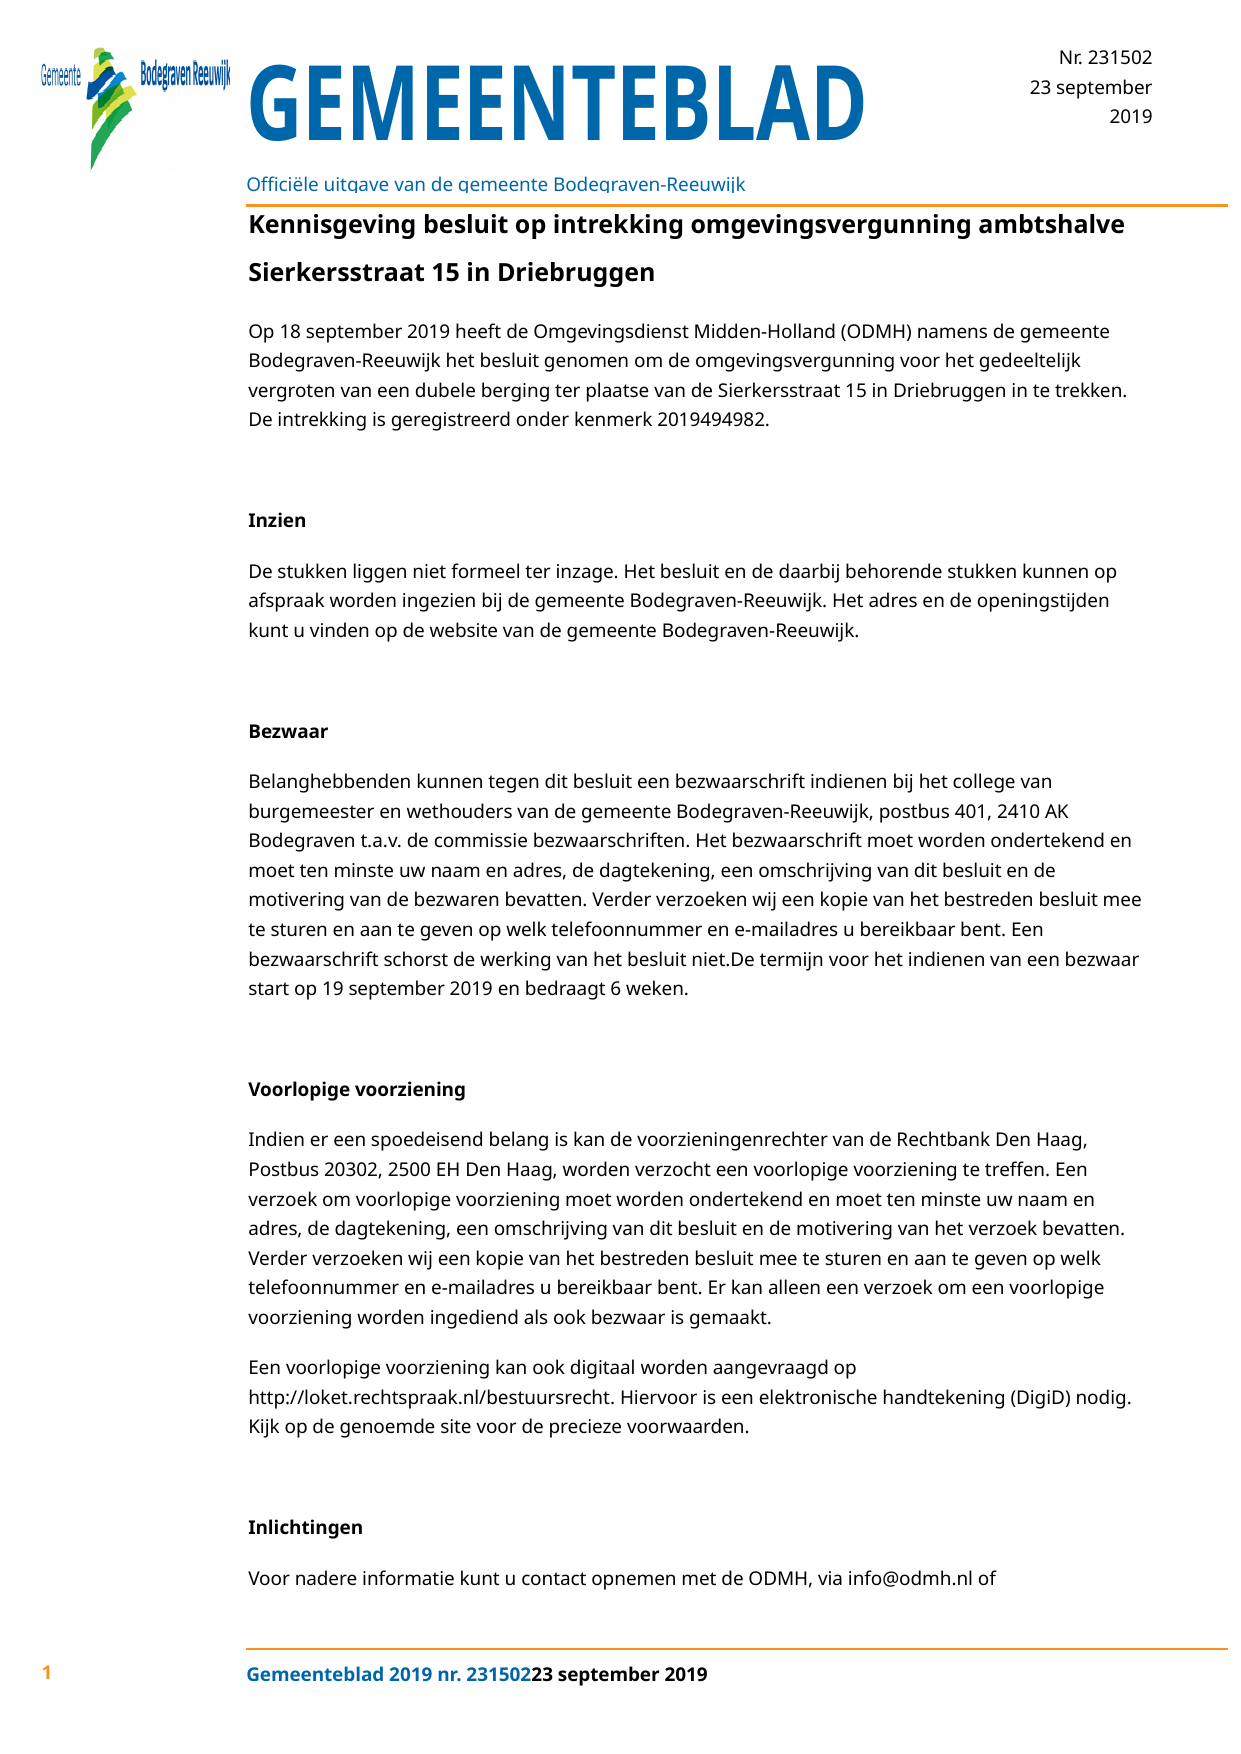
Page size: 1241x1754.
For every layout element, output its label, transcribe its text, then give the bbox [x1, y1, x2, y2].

text Kennisgeving besluit op intrekking omgevingsvergunning ambtshalve Sierkersstraat 15 in Driebruggen [248, 207, 1152, 288]
text Inlichtingen [248, 1514, 1152, 1540]
text Bezwaar [248, 718, 1152, 744]
text Voor nadere informatie kunt u contact opnemen met de ODMH, via info@odmh.nl of [248, 1565, 1152, 1591]
text Belanghebbenden kunnen tegen dit besluit een bezwaarschrift indienen bij het college van burgemeester en wethouders van de gemeente Bodegraven-Reeuwijk, postbus 401, 2410 AK Bodegraven t.a.v. de commissie bezwaarschriften. Het bezwaarschrift moet worden ondertekend en moet ten minste uw naam en adres, de dagtekening, een omschrijving van dit besluit en de motivering van de bezwaren bevatten. Verder verzoeken wij een kopie van het bestreden besluit mee te sturen en aan te geven op welk telefoonnummer en e-mailadres u bereikbaar bent. Een bezwaarschrift schorst de werking van het besluit niet.De termijn voor het indienen van een bezwaar start op 19 september 2019 en bedraagt 6 weken. [248, 768, 1152, 1001]
text De stukken liggen niet formeel ter inzage. Het besluit en de daarbij behorende stukken kunnen op afspraak worden ingezien bij de gemeente Bodegraven-Reeuwijk. Het adres en de openingstijden kunt u vinden op de website van de gemeente Bodegraven-Reeuwijk. [248, 558, 1152, 643]
text Een voorlopige voorziening kan ook digitaal worden aangevraagd op http://loket.rechtspraak.nl/bestuursrecht. Hiervoor is een elektronische handtekening (DigiD) nodig. Kijk op de genoemde site voor de precieze voorwaarden. [248, 1354, 1152, 1439]
text Inzien [248, 507, 1152, 533]
text Indien er een spoedeisend belang is kan de voorzieningenrechter van de Rechtbank Den Haag, Postbus 20302, 2500 EH Den Haag, worden verzocht een voorlopige voorziening te treffen. Een verzoek om voorlopige voorziening moet worden ondertekend en moet ten minste uw naam en adres, de dagtekening, een omschrijving van dit besluit en de motivering van het verzoek bevatten. Verder verzoeken wij een kopie van het bestreden besluit mee te sturen en aan te geven op welk telefoonnummer en e-mailadres u bereikbaar bent. Er kan alleen een verzoek om een voorlopige voorziening worden ingediend als ook bezwaar is gemaakt. [248, 1127, 1152, 1330]
text Voorlopige voorziening [248, 1076, 1152, 1102]
picture [41, 47, 231, 172]
text Op 18 september 2019 heeft de Omgevingsdienst Midden-Holland (ODMH) namens de gemeente Bodegraven-Reeuwijk het besluit genomen om de omgevingsvergunning voor het gedeeltelijk vergroten van een dubele berging ter plaatse van de Sierkersstraat 15 in Driebruggen in te trekken. De intrekking is geregistreerd onder kenmerk 2019494982. [248, 318, 1152, 432]
